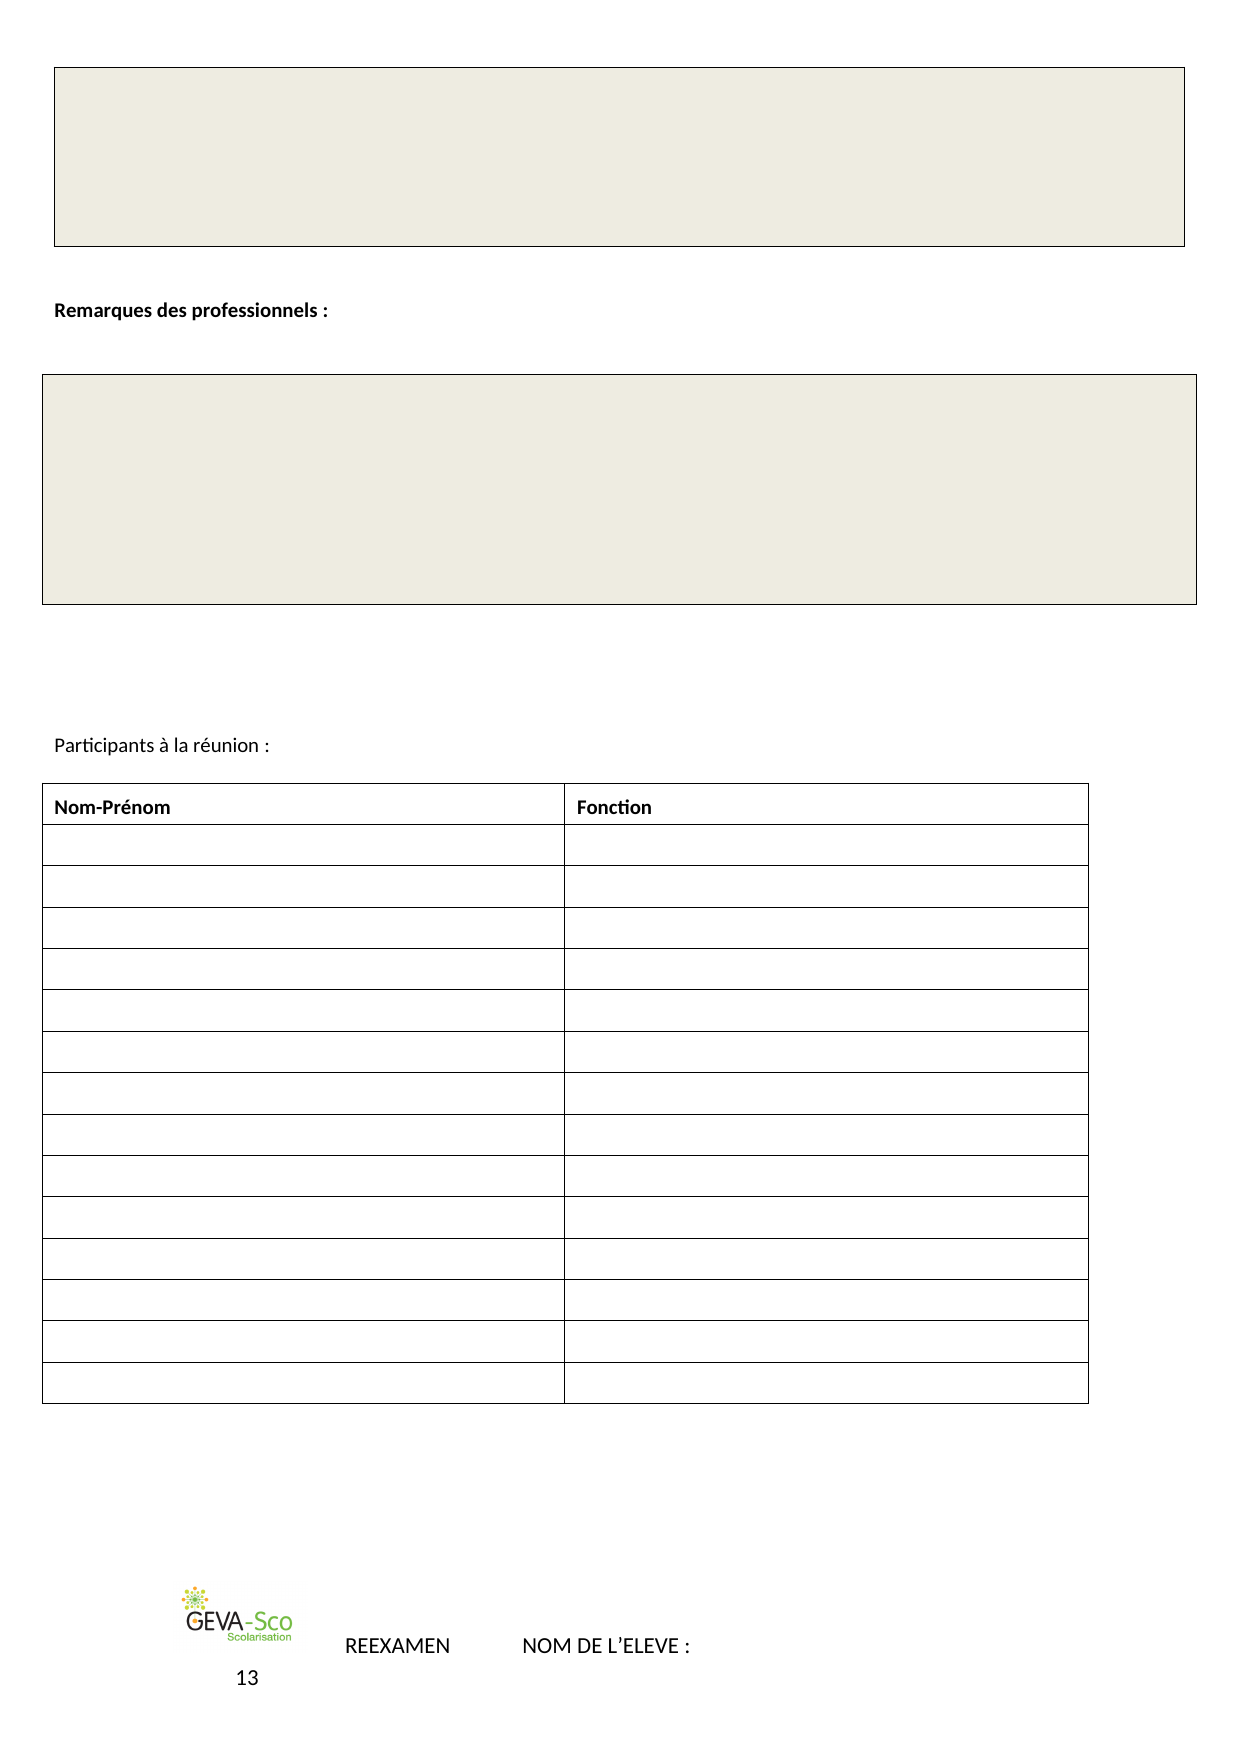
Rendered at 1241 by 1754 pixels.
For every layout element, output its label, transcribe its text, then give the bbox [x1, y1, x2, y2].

picture [173, 1581, 309, 1653]
table_header [43, 375, 1196, 604]
table_cell [565, 825, 1088, 865]
table_cell [565, 1197, 1088, 1237]
table_cell [43, 1073, 564, 1113]
table_cell [565, 990, 1088, 1031]
table_cell [43, 825, 564, 865]
table_cell [565, 1115, 1088, 1155]
table_cell [565, 1363, 1088, 1403]
table_cell [565, 1321, 1088, 1362]
table_header [1185, 67, 1196, 247]
table_cell [55, 68, 1184, 246]
table_cell [565, 1280, 1088, 1320]
table_cell [43, 908, 564, 948]
table_cell [43, 1197, 564, 1237]
table_cell [43, 1280, 564, 1320]
table_cell [565, 866, 1088, 907]
table_cell [43, 990, 564, 1031]
table_header [43, 67, 54, 247]
table_cell [43, 1115, 564, 1155]
table_header Nom-Prénom [43, 784, 564, 824]
table_cell [43, 866, 564, 907]
table_cell [565, 908, 1088, 948]
table_cell [565, 1239, 1088, 1279]
table_cell [565, 1156, 1088, 1196]
table_cell [565, 1032, 1088, 1072]
table_cell [565, 1073, 1088, 1113]
text Remarques des professionnels : [54, 298, 1192, 323]
text Participants à la réunion : [54, 732, 1192, 757]
table_header Fonction [565, 784, 1088, 824]
table_cell [565, 949, 1088, 989]
table_cell [43, 1032, 564, 1072]
table_cell [43, 949, 564, 989]
table_cell [43, 1321, 564, 1362]
table_cell [43, 1239, 564, 1279]
table_cell [43, 1363, 564, 1403]
table_cell [43, 1156, 564, 1196]
